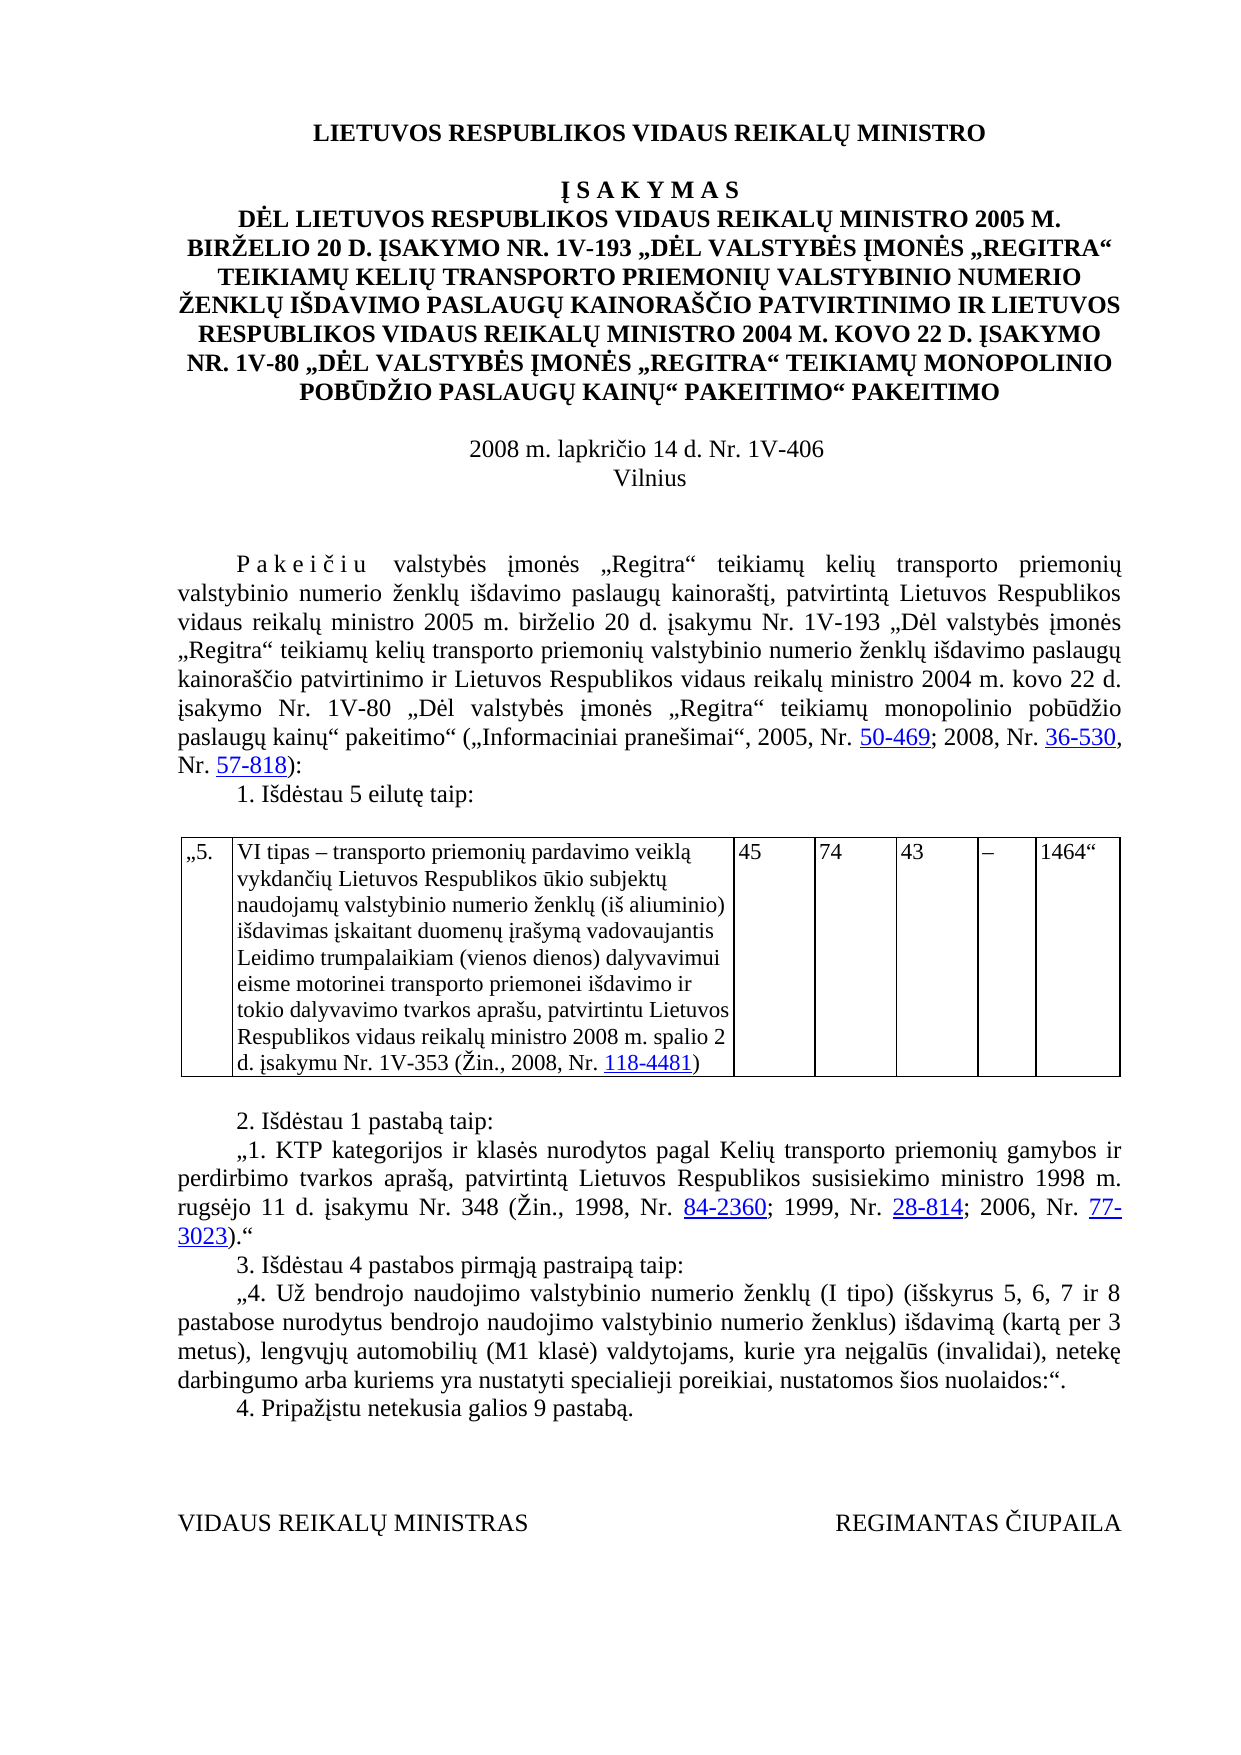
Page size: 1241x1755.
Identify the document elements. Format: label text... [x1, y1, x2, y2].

text 1. Išdėstau 5 eilutę taip: [177, 779, 1122, 808]
text Pakeičiu valstybės įmonės „Regitra“ teikiamų kelių transporto priemonių valstybinio numerio ženklų išdavimo paslaugų kainoraštį, patvirtintą Lietuvos Respublikos vidaus reikalų ministro 2005 m. birželio 20 d. įsakymu Nr. 1V-193 „Dėl valstybės įmonės „Regitra“ teikiamų kelių transporto priemonių valstybinio numerio ženklų išdavimo paslaugų kainoraščio patvirtinimo ir Lietuvos Respublikos vidaus reikalų ministro 2004 m. kovo 22 d. įsakymo Nr. 1V-80 „Dėl valstybės įmonės „Regitra“ teikiamų monopolinio pobūdžio paslaugų kainų“ pakeitimo“ („Informaciniai pranešimai“, 2005, Nr. 50-469; 2008, Nr. 36-530, Nr. 57-818): [177, 549, 1122, 779]
text ĮSAKYMAS [177, 176, 1122, 204]
table_header 43 [897, 838, 977, 1076]
text 2008 m. lapkričio 14 d. Nr. 1V-406 [177, 434, 1122, 463]
table_header 45 [735, 838, 814, 1076]
table_header – [979, 838, 1035, 1076]
text „1. KTP kategorijos ir klasės nurodytos pagal Kelių transporto priemonių gamybos ir perdirbimo tvarkos aprašą, patvirtintą Lietuvos Respublikos susisiekimo ministro 1998 m. rugsėjo 11 d. įsakymu Nr. 348 (Žin., 1998, Nr. 84-2360; 1999, Nr. 28-814; 2006, Nr. 77-3023).“ [177, 1135, 1122, 1250]
table_header 74 [816, 838, 896, 1076]
text VIDAUS REIKALŲ MINISTRAS REGIMANTAS ČIUPAILA [177, 1508, 1122, 1537]
table_header „5. [182, 838, 232, 1076]
text Vilnius [177, 463, 1122, 492]
text 4. Pripažįstu netekusia galios 9 pastabą. [177, 1393, 1122, 1422]
table_header 1464“ [1037, 838, 1119, 1076]
text 3. Išdėstau 4 pastabos pirmąją pastraipą taip: [177, 1250, 1122, 1278]
text DĖL LIETUVOS RESPUBLIKOS VIDAUS REIKALŲ MINISTRO 2005 M. BIRŽELIO 20 D. ĮSAKYMO NR. 1V-193 „DĖL VALSTYBĖS ĮMONĖS „REGITRA“ TEIKIAMŲ KELIŲ TRANSPORTO PRIEMONIŲ VALSTYBINIO NUMERIO ŽENKLŲ IŠDAVIMO PASLAUGŲ KAINORAŠČIO PATVIRTINIMO IR LIETUVOS RESPUBLIKOS VIDAUS REIKALŲ MINISTRO 2004 M. KOVO 22 D. ĮSAKYMO NR. 1V-80 „DĖL VALSTYBĖS ĮMONĖS „REGITRA“ TEIKIAMŲ MONOPOLINIO POBŪDŽIO PASLAUGŲ KAINŲ“ PAKEITIMO“ PAKEITIMO [177, 204, 1122, 406]
text 2. Išdėstau 1 pastabą taip: [177, 1106, 1122, 1135]
text LIETUVOS RESPUBLIKOS VIDAUS REIKALŲ MINISTRO [177, 118, 1122, 147]
text „4. Už bendrojo naudojimo valstybinio numerio ženklų (I tipo) (išskyrus 5, 6, 7 ir 8 pastabose nurodytus bendrojo naudojimo valstybinio numerio ženklus) išdavimą (kartą per 3 metus), lengvųjų automobilių (M1 klasė) valdytojams, kurie yra neįgalūs (invalidai), netekę darbingumo arba kuriems yra nustatyti specialieji poreikiai, nustatomos šios nuolaidos:“. [177, 1278, 1122, 1393]
